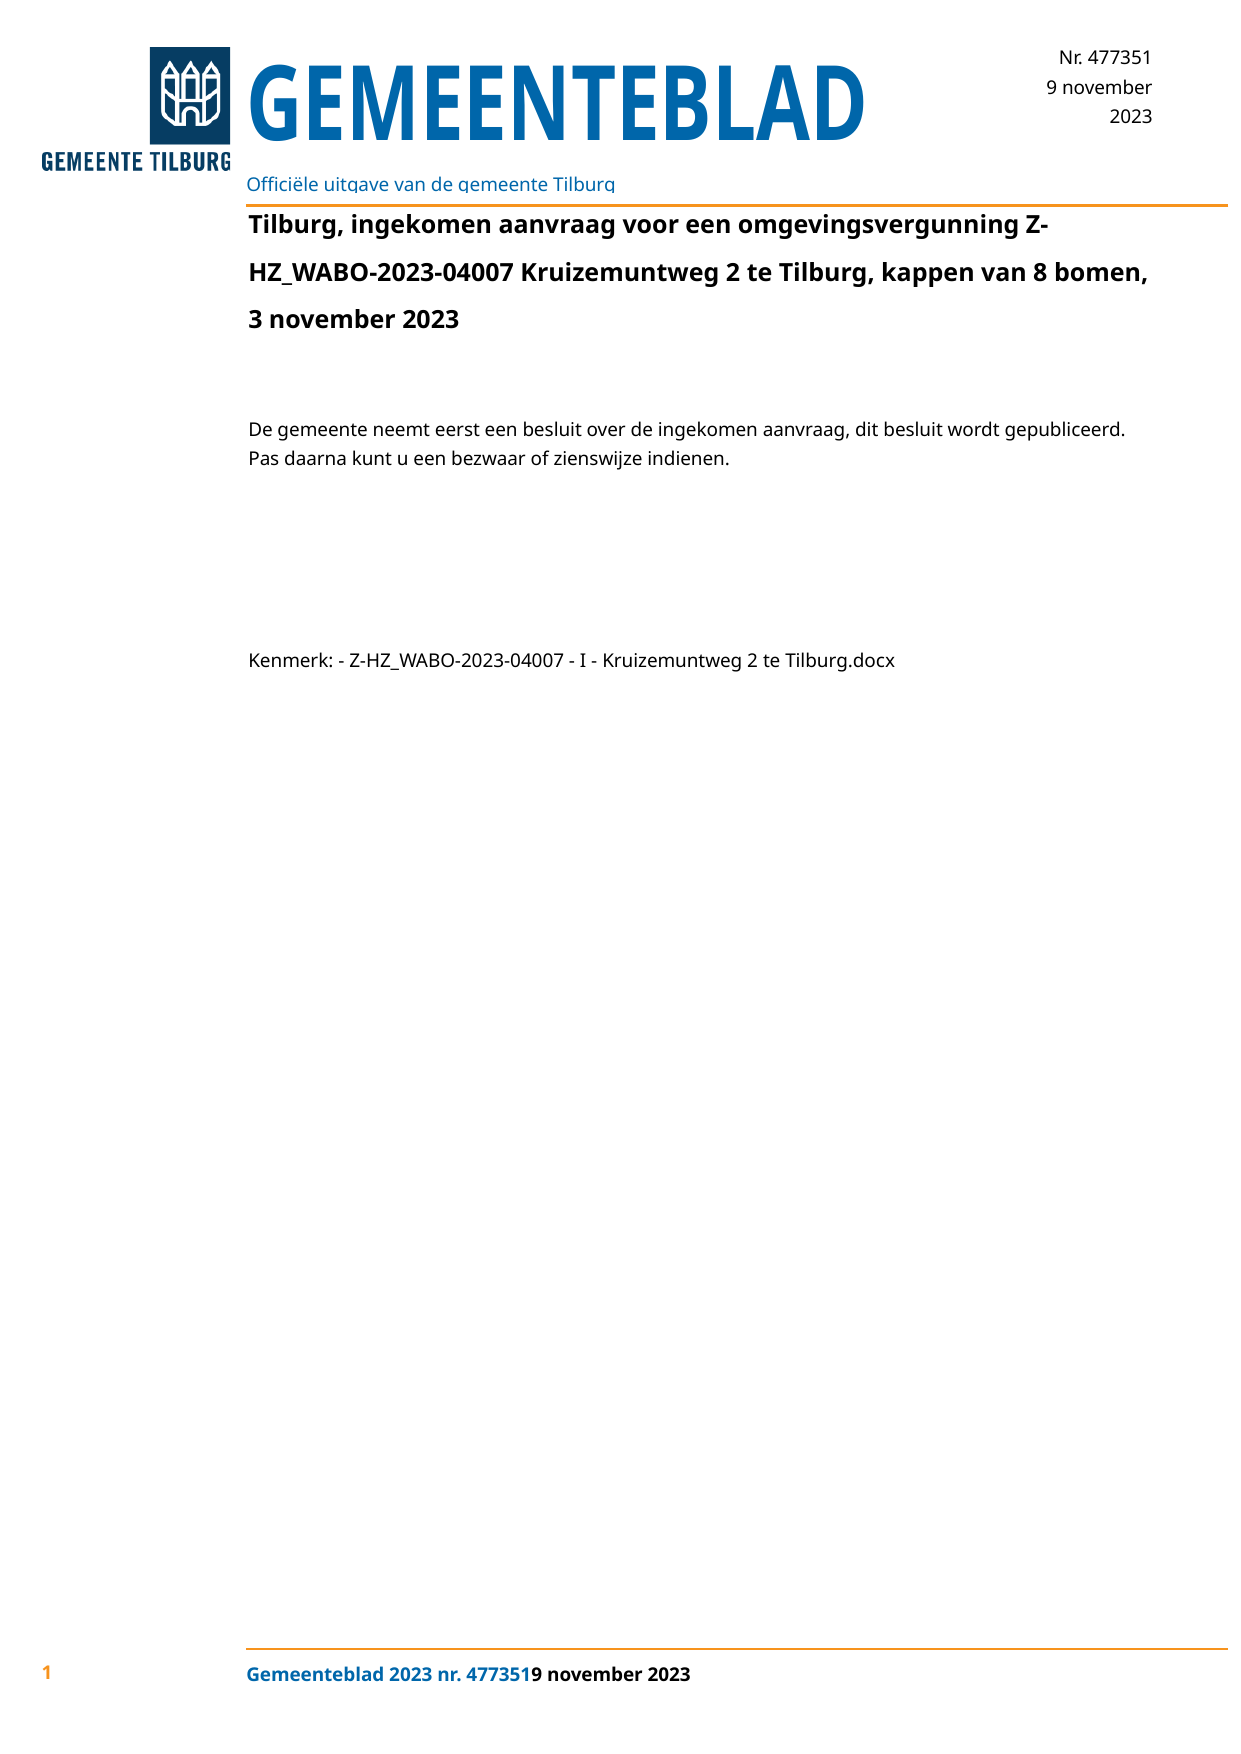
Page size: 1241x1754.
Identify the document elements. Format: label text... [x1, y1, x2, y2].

picture [41, 47, 231, 172]
text Tilburg, ingekomen aanvraag voor een omgevingsvergunning Z-HZ_WABO-2023-04007 Kruizemuntweg 2 te Tilburg, kappen van 8 bomen, 3 november 2023 [248, 207, 1152, 336]
text Kenmerk: - Z-HZ_WABO-2023-04007 - I - Kruizemuntweg 2 te Tilburg.docx [248, 647, 1152, 673]
text De gemeente neemt eerst een besluit over de ingekomen aanvraag, dit besluit wordt gepubliceerd. Pas daarna kunt u een bezwaar of zienswijze indienen. [248, 416, 1152, 471]
